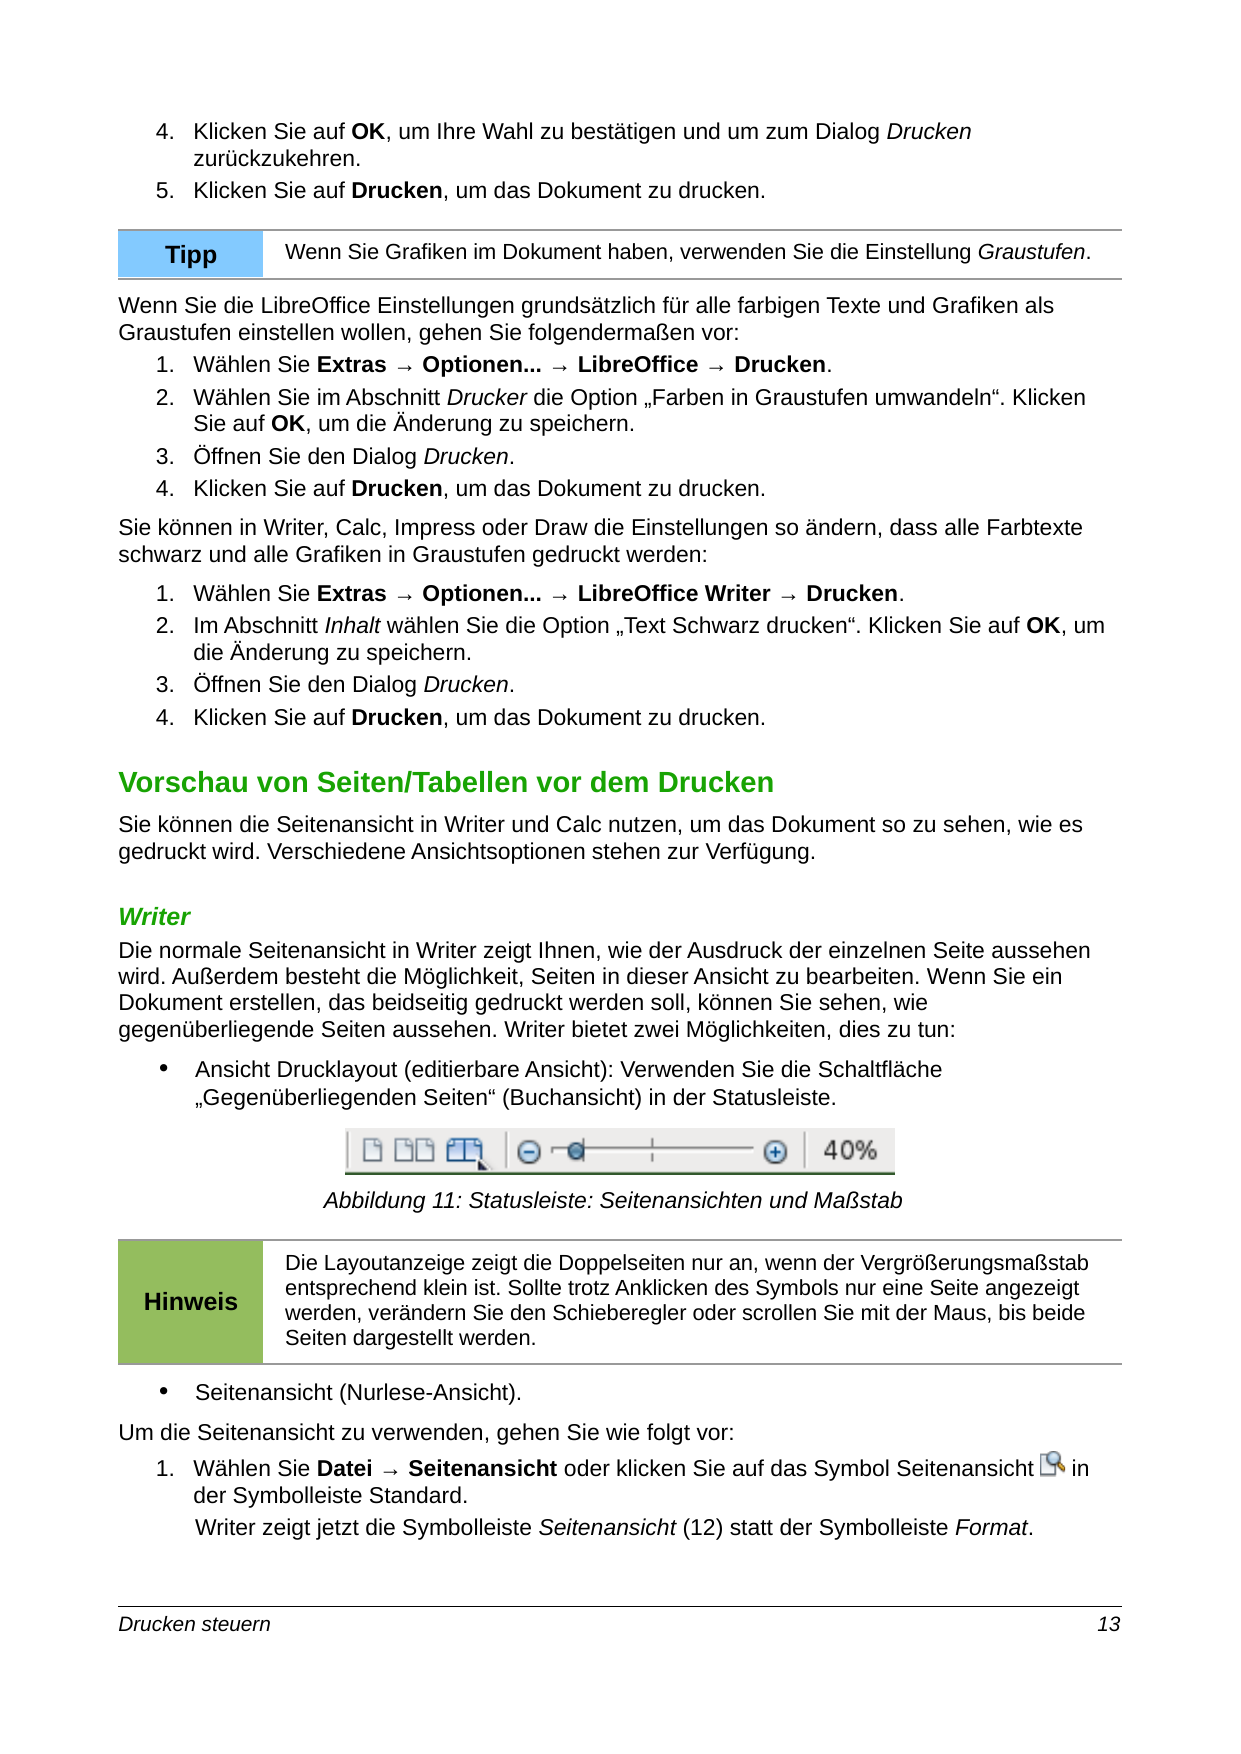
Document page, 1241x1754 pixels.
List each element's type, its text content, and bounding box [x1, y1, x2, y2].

list Ansicht Drucklayout (editierbare Ansicht): Verwenden Sie die Schaltfläche „Gegenüberliegenden Seiten“ (Buchansicht) in der Statusleiste. [156, 1054, 1122, 1110]
table_header Wenn Sie Grafiken im Dokument haben, verwenden Sie die Einstellung Graustufen. [264, 231, 1122, 277]
text Sie können in Writer, Calc, Impress oder Draw die Einstellungen so ändern, dass alle Farbtexte schwarz und alle Grafiken in Graustufen gedruckt werden: [118, 514, 1122, 567]
list Klicken Sie auf Drucken, um das Dokument zu drucken. [156, 177, 1122, 203]
list Wählen Sie im Abschnitt Drucker die Option „Farben in Graustufen umwandeln“. Klicken Sie auf OK, um die Änderung zu speichern. [156, 384, 1122, 437]
subtitle Writer [118, 902, 1122, 930]
list Im Abschnitt Inhalt wählen Sie die Option „Text Schwarz drucken“. Klicken Sie auf OK, um die Änderung zu speichern. [156, 612, 1122, 665]
list Writer zeigt jetzt die Symbolleiste Seitenansicht (Abbildung 12) statt der Symbolleiste Format. [195, 1514, 1122, 1541]
table_header Tipp [118, 231, 263, 277]
table_header Die Layoutanzeige zeigt die Doppelseiten nur an, wenn der Vergrößerungsmaßstab entsprechend klein ist. Sollte trotz Anklicken des Symbols nur eine Seite angezeigt werden, verändern Sie den Schieberegler oder scrollen Sie mit der Maus, bis beide Seiten dargestellt werden. [264, 1241, 1122, 1363]
list Klicken Sie auf Drucken, um das Dokument zu drucken. [156, 475, 1122, 502]
list Seitenansicht (Nurlese-Ansicht). [156, 1377, 1122, 1407]
list Klicken Sie auf OK, um Ihre Wahl zu bestätigen und um zum Dialog Drucken zurückzukehren. [156, 118, 1122, 171]
picture [1040, 1451, 1066, 1477]
list Wählen Sie Extras → Optionen... → LibreOffice Writer → Drucken. [156, 579, 1122, 606]
list Wenn Sie die LibreOffice Einstellungen grundsätzlich für alle farbigen Texte und Grafiken als Graustufen einstellen wollen, gehen Sie folgendermaßen vor: [118, 292, 1122, 345]
list Klicken Sie auf Drucken, um das Dokument zu drucken. [156, 704, 1122, 730]
text Abbildung 11: Statusleiste: Seitenansichten und Maßstab [323, 1187, 917, 1213]
list Öffnen Sie den Dialog Drucken. [156, 671, 1122, 697]
picture [345, 1128, 895, 1175]
list Wählen Sie Extras → Optionen... → LibreOffice → Drucken. [156, 351, 1122, 378]
table_header Hinweis [118, 1241, 263, 1363]
list Wählen Sie Datei → Seitenansicht oder klicken Sie auf das Symbol Seitenansicht in der Symbolleiste Standard. [156, 1452, 1122, 1508]
subtitle Vorschau von Seiten/Tabellen vor dem Drucken [118, 766, 1122, 799]
list Um die Seitenansicht zu verwenden, gehen Sie wie folgt vor: [118, 1419, 1122, 1445]
text Sie können die Seitenansicht in Writer und Calc nutzen, um das Dokument so zu sehen, wie es gedruckt wird. Verschiedene Ansichtsoptionen stehen zur Verfügung. [118, 811, 1122, 864]
list Öffnen Sie den Dialog Drucken. [156, 443, 1122, 469]
text Die normale Seitenansicht in Writer zeigt Ihnen, wie der Ausdruck der einzelnen Seite aussehen wird. Außerdem besteht die Möglichkeit, Seiten in dieser Ansicht zu bearbeiten. Wenn Sie ein Dokument erstellen, das beidseitig gedruckt werden soll, können Sie sehen, wie gegenüberliegende Seiten aussehen. Writer bietet zwei Möglichkeiten, dies zu tun: [118, 937, 1122, 1042]
